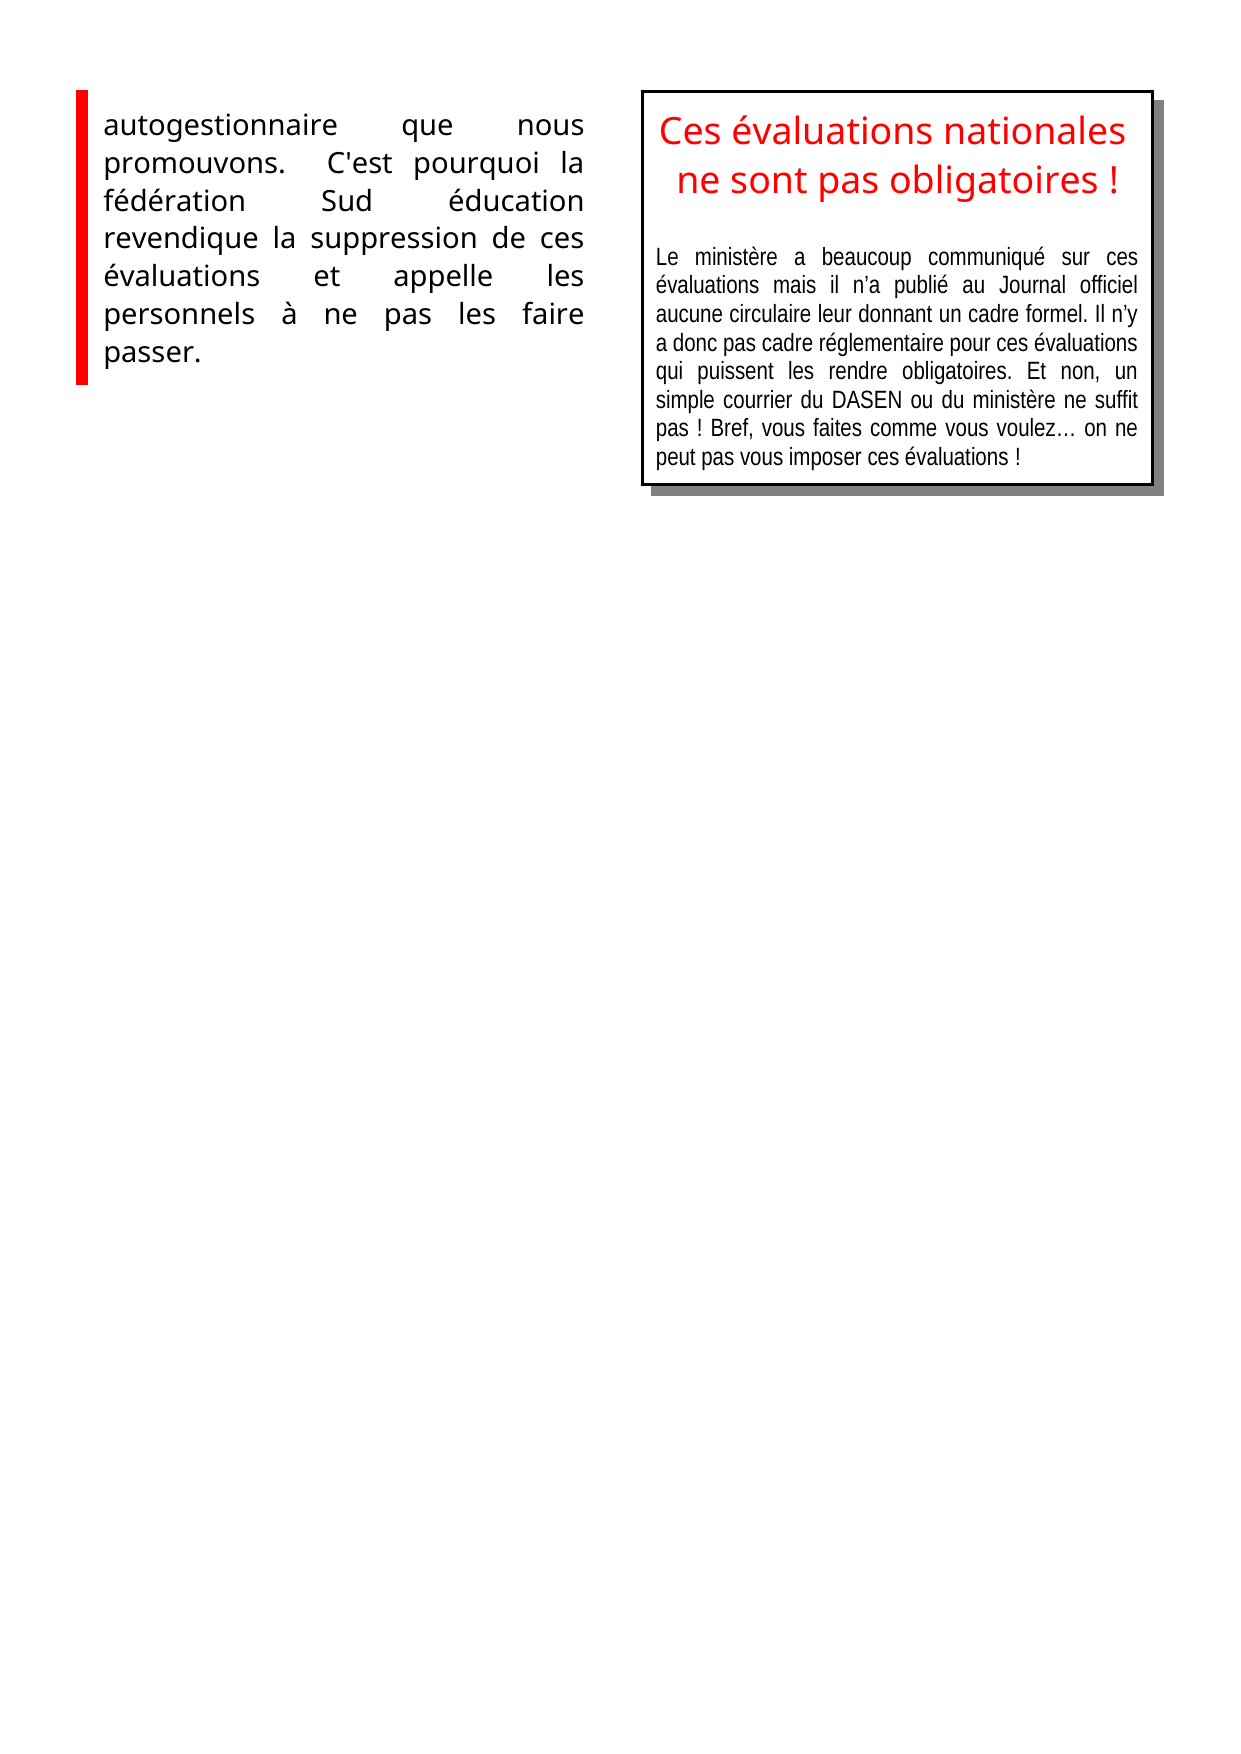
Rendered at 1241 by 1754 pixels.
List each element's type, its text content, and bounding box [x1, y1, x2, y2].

text autogestionnaire que nous promouvons. C'est pourquoi la fédération Sud éducation revendique la suppression de ces évaluations et appelle les personnels à ne pas les faire passer. [88, 90, 599, 385]
text Ces évaluations nationales ne sont pas obligatoires ! [644, 93, 1151, 219]
text Le ministère a beaucoup communiqué sur ces évaluations mais il n’a publié au Journal officiel aucune circulaire leur donnant un cadre formel. Il n’y a donc pas cadre réglementaire pour ces évaluations qui puissent les rendre obligatoires. Et non, un simple courrier du DASEN ou du ministère ne suffit pas ! Bref, vous faites comme vous voulez… on ne peut pas vous imposer ces évaluations ! [644, 227, 1151, 483]
